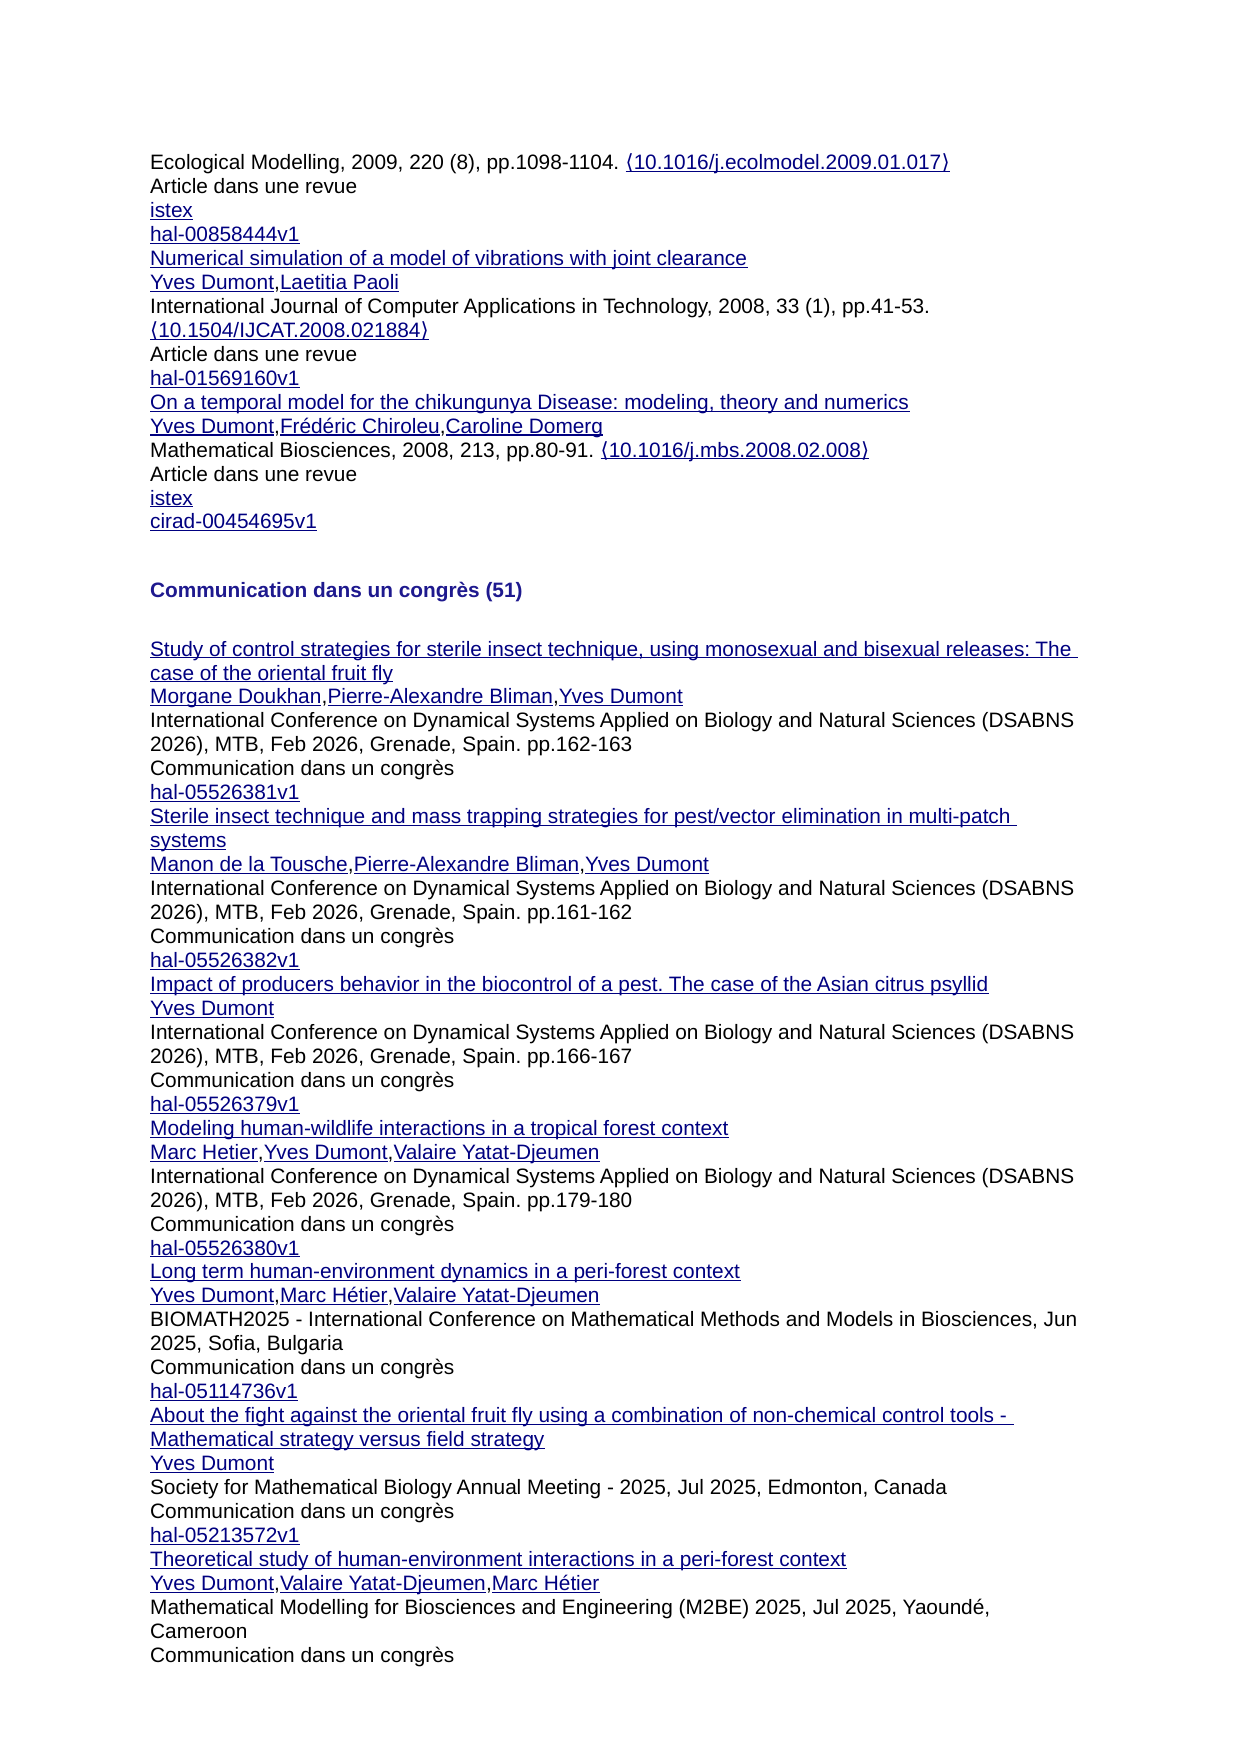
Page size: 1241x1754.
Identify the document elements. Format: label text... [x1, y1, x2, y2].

table_cell Numerical simulation of a model of vibrations with joint clearance Yves Dumont,Laetitia Paoli International Journal of Computer Applications in Technology, 2008, 33 (1), pp.41-53. ⟨10.1504/IJCAT.2008.021884⟩ Article dans une revue hal-01569160v1 [150, 246, 1090, 389]
table_cell Ecological Modelling, 2009, 220 (8), pp.1098-1104. ⟨10.1016/j.ecolmodel.2009.01.017⟩ Article dans une revue istex hal-00858444v1 [150, 150, 1090, 246]
table_header Study of control strategies for sterile insect technique, using monosexual and bisexual releases: The case of the oriental fruit fly Morgane Doukhan,Pierre-Alexandre Bliman,Yves Dumont International Conference on Dynamical Systems Applied on Biology and Natural Sciences (DSABNS 2026), MTB, Feb 2026, Grenade, Spain. pp.162-163 Communication dans un congrès hal-05526381v1 [150, 636, 1090, 804]
table_cell Sterile insect technique and mass trapping strategies for pest/vector elimination in multi-patch systems Manon de la Tousche,Pierre-Alexandre Bliman,Yves Dumont International Conference on Dynamical Systems Applied on Biology and Natural Sciences (DSABNS 2026), MTB, Feb 2026, Grenade, Spain. pp.161-162 Communication dans un congrès hal-05526382v1 [150, 804, 1090, 972]
table_cell Theoretical study of human-environment interactions in a peri-forest context Yves Dumont,Valaire Yatat-Djeumen,Marc Hétier Mathematical Modelling for Biosciences and Engineering (M2BE) 2025, Jul 2025, Yaoundé, Cameroon Communication dans un congrès [150, 1547, 1090, 1667]
table_cell About the fight against the oriental fruit fly using a combination of non-chemical control tools - Mathematical strategy versus field strategy Yves Dumont Society for Mathematical Biology Annual Meeting - 2025, Jul 2025, Edmonton, Canada Communication dans un congrès hal-05213572v1 [150, 1403, 1090, 1547]
table_cell On a temporal model for the chikungunya Disease: modeling, theory and numerics Yves Dumont,Frédéric Chiroleu,Caroline Domerg Mathematical Biosciences, 2008, 213, pp.80-91. ⟨10.1016/j.mbs.2008.02.008⟩ Article dans une revue istex cirad-00454695v1 [150, 390, 1090, 533]
table_cell Long term human-environment dynamics in a peri-forest context Yves Dumont,Marc Hétier,Valaire Yatat-Djeumen BIOMATH2025 - International Conference on Mathematical Methods and Models in Biosciences, Jun 2025, Sofia, Bulgaria Communication dans un congrès hal-05114736v1 [150, 1259, 1090, 1403]
table_cell Impact of producers behavior in the biocontrol of a pest. The case of the Asian citrus psyllid Yves Dumont International Conference on Dynamical Systems Applied on Biology and Natural Sciences (DSABNS 2026), MTB, Feb 2026, Grenade, Spain. pp.166-167 Communication dans un congrès hal-05526379v1 [150, 972, 1090, 1116]
subtitle Communication dans un congrès (51) [150, 578, 1090, 602]
table_cell Modeling human-wildlife interactions in a tropical forest context Marc Hetier,Yves Dumont,Valaire Yatat-Djeumen International Conference on Dynamical Systems Applied on Biology and Natural Sciences (DSABNS 2026), MTB, Feb 2026, Grenade, Spain. pp.179-180 Communication dans un congrès hal-05526380v1 [150, 1116, 1090, 1259]
